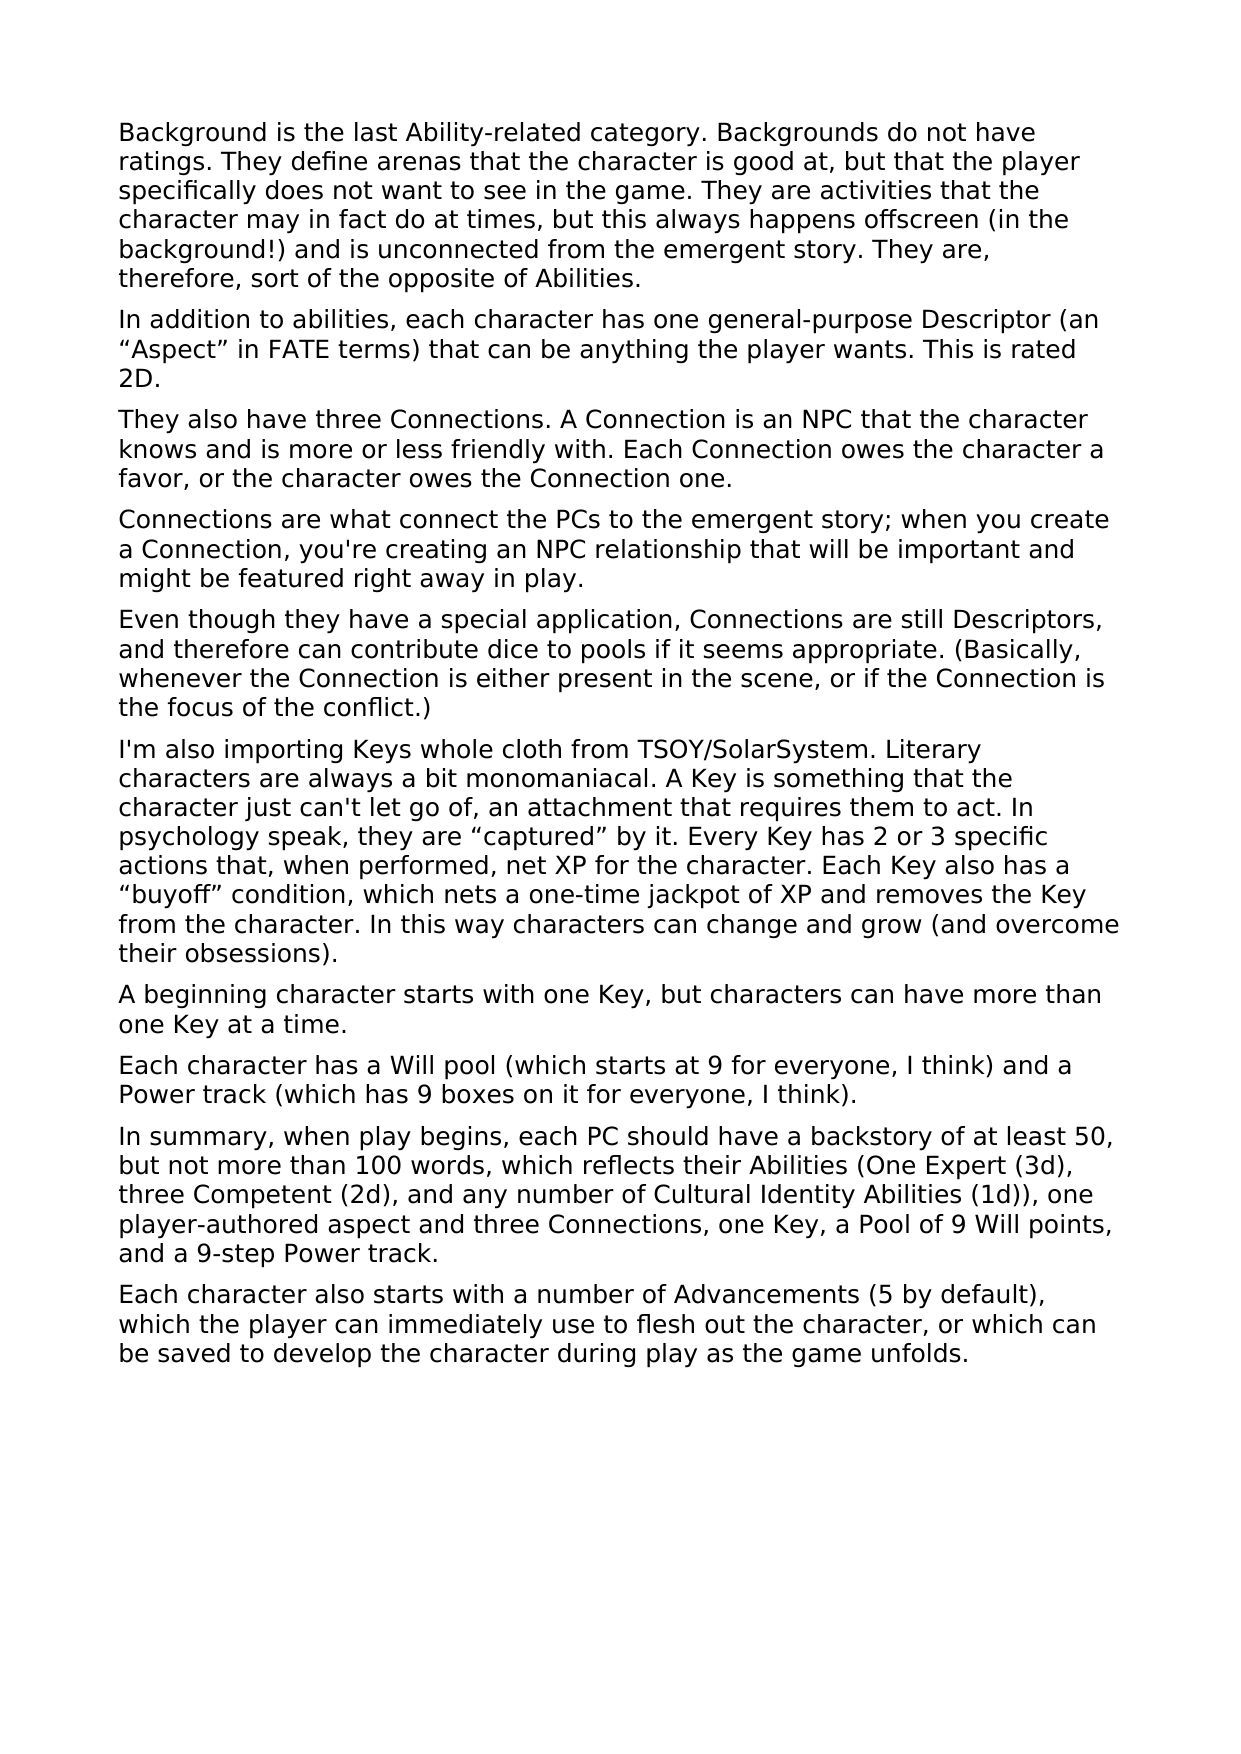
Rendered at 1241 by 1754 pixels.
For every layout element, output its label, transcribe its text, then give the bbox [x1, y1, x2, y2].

text They also have three Connections. A Connection is an NPC that the character knows and is more or less friendly with. Each Connection owes the character a favor, or the character owes the Connection one. [118, 406, 1122, 493]
text I'm also importing Keys whole cloth from TSOY/SolarSystem. Literary characters are always a bit monomaniacal. A Key is something that the character just can't let go of, an attachment that requires them to act. In psychology speak, they are “captured” by it. Every Key has 2 or 3 specific actions that, when performed, net XP for the character. Each Key also has a “buyoff” condition, which nets a one-time jackpot of XP and removes the Key from the character. In this way characters can change and grow (and overcome their obsessions). [118, 735, 1122, 968]
text Each character has a Will pool (which starts at 9 for everyone, I think) and a Power track (which has 9 boxes on it for everyone, I think). [118, 1051, 1122, 1110]
text Connections are what connect the PCs to the emergent story; when you create a Connection, you're creating an NPC relationship that will be important and might be featured right away in play. [118, 506, 1122, 593]
text Background is the last Ability-related category. Backgrounds do not have ratings. They define arenas that the character is good at, but that the player specifically does not want to see in the game. They are activities that the character may in fact do at times, but this always happens offscreen (in the background!) and is unconnected from the emergent story. They are, therefore, sort of the opposite of Abilities. [118, 118, 1122, 293]
text Each character also starts with a number of Advancements (5 by default), which the player can immediately use to flesh out the character, or which can be saved to develop the character during play as the game unfolds. [118, 1281, 1122, 1368]
text In summary, when play begins, each PC should have a backstory of at least 50, but not more than 100 words, which reflects their Abilities (One Expert (3d), three Competent (2d), and any number of Cultural Identity Abilities (1d)), one player-authored aspect and three Connections, one Key, a Pool of 9 Will points, and a 9-step Power track. [118, 1122, 1122, 1268]
text In addition to abilities, each character has one general-purpose Descriptor (an “Aspect” in FATE terms) that can be anything the player wants. This is rated 2D. [118, 306, 1122, 393]
text Even though they have a special application, Connections are still Descriptors, and therefore can contribute dice to pools if it seems appropriate. (Basically, whenever the Connection is either present in the scene, or if the Connection is the focus of the conflict.) [118, 606, 1122, 722]
text A beginning character starts with one Key, but characters can have more than one Key at a time. [118, 981, 1122, 1039]
